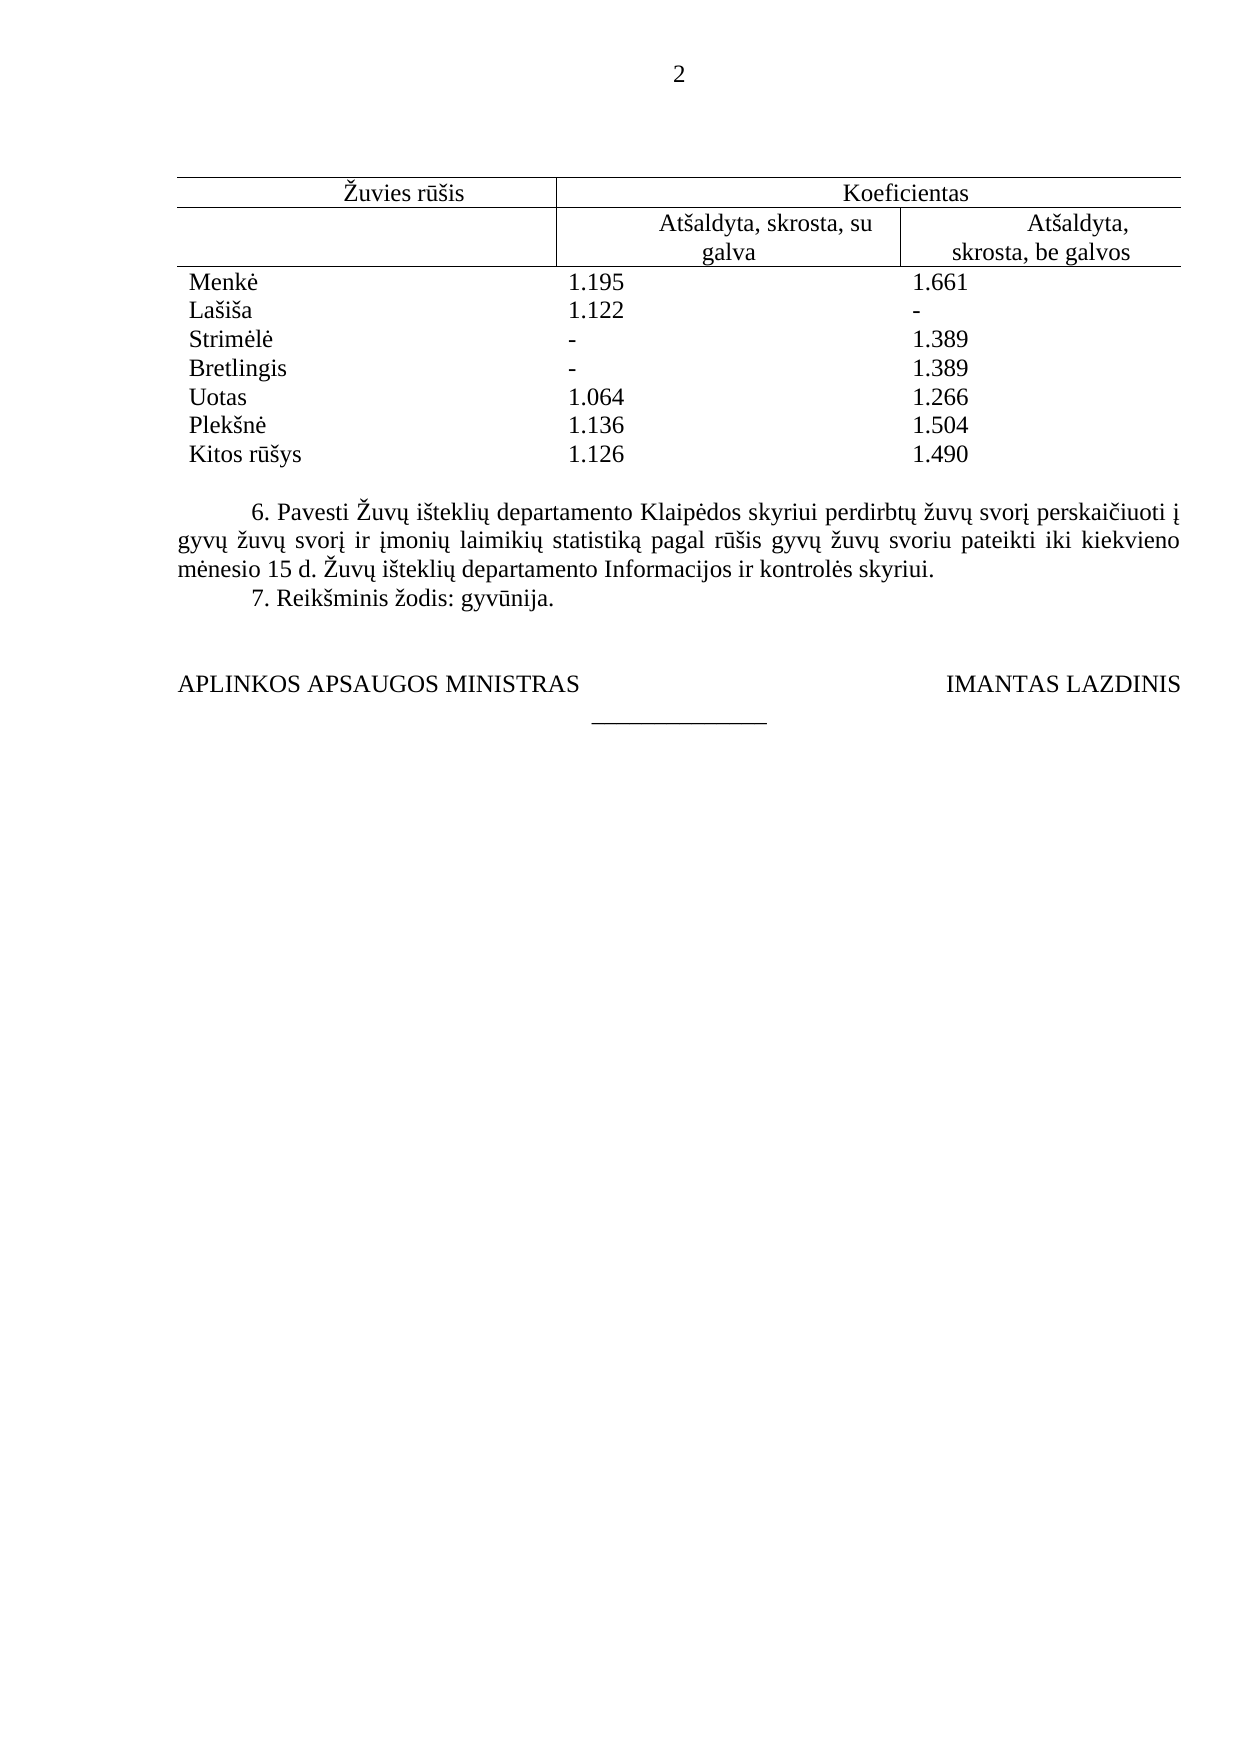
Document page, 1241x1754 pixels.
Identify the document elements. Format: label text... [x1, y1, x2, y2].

table_cell 1.122 [557, 295, 901, 324]
table_cell 1.661 [901, 267, 1181, 295]
table_cell Kitos rūšys [177, 439, 557, 468]
table_cell 1.389 [901, 324, 1181, 353]
table_cell Lašiša [177, 295, 557, 324]
table_header Žuvies rūšis [177, 178, 556, 207]
table_cell - [901, 295, 1181, 324]
table_header Koeficientas [557, 178, 1181, 207]
table_cell 1.126 [557, 439, 901, 468]
text 6. Pavesti Žuvų išteklių departamento Klaipėdos skyriui perdirbtų žuvų svorį perskaičiuoti į gyvų žuvų svorį ir įmonių laimikių statistiką pagal rūšis gyvų žuvų svoriu pateikti iki kiekvieno mėnesio 15 d. Žuvų išteklių departamento Informacijos ir kontrolės skyriui. [177, 497, 1181, 583]
table_cell Bretlingis [177, 353, 557, 382]
table_cell Plekšnė [177, 410, 557, 439]
table_cell Strimėlė [177, 324, 557, 353]
table_cell Atšaldyta, skrosta, su galva [557, 208, 900, 266]
table_cell [177, 208, 556, 266]
table_cell Menkė [177, 267, 557, 295]
table_cell 1.195 [557, 267, 901, 295]
table_cell 1.136 [557, 410, 901, 439]
table_cell - [557, 324, 901, 353]
table_cell 1.490 [901, 439, 1181, 468]
table_cell 1.266 [901, 382, 1181, 410]
text ______________ [177, 698, 1181, 727]
text APLINKOS APSAUGOS MINISTRAS IMANTAS LAZDINIS [177, 669, 1181, 698]
text 7. Reikšminis žodis: gyvūnija. [177, 583, 1181, 612]
table_cell Atšaldyta, skrosta, be galvos [901, 208, 1181, 266]
table_cell 1.389 [901, 353, 1181, 382]
table_cell Uotas [177, 382, 557, 410]
table_cell - [557, 353, 901, 382]
table_cell 1.504 [901, 410, 1181, 439]
table_cell 1.064 [557, 382, 901, 410]
